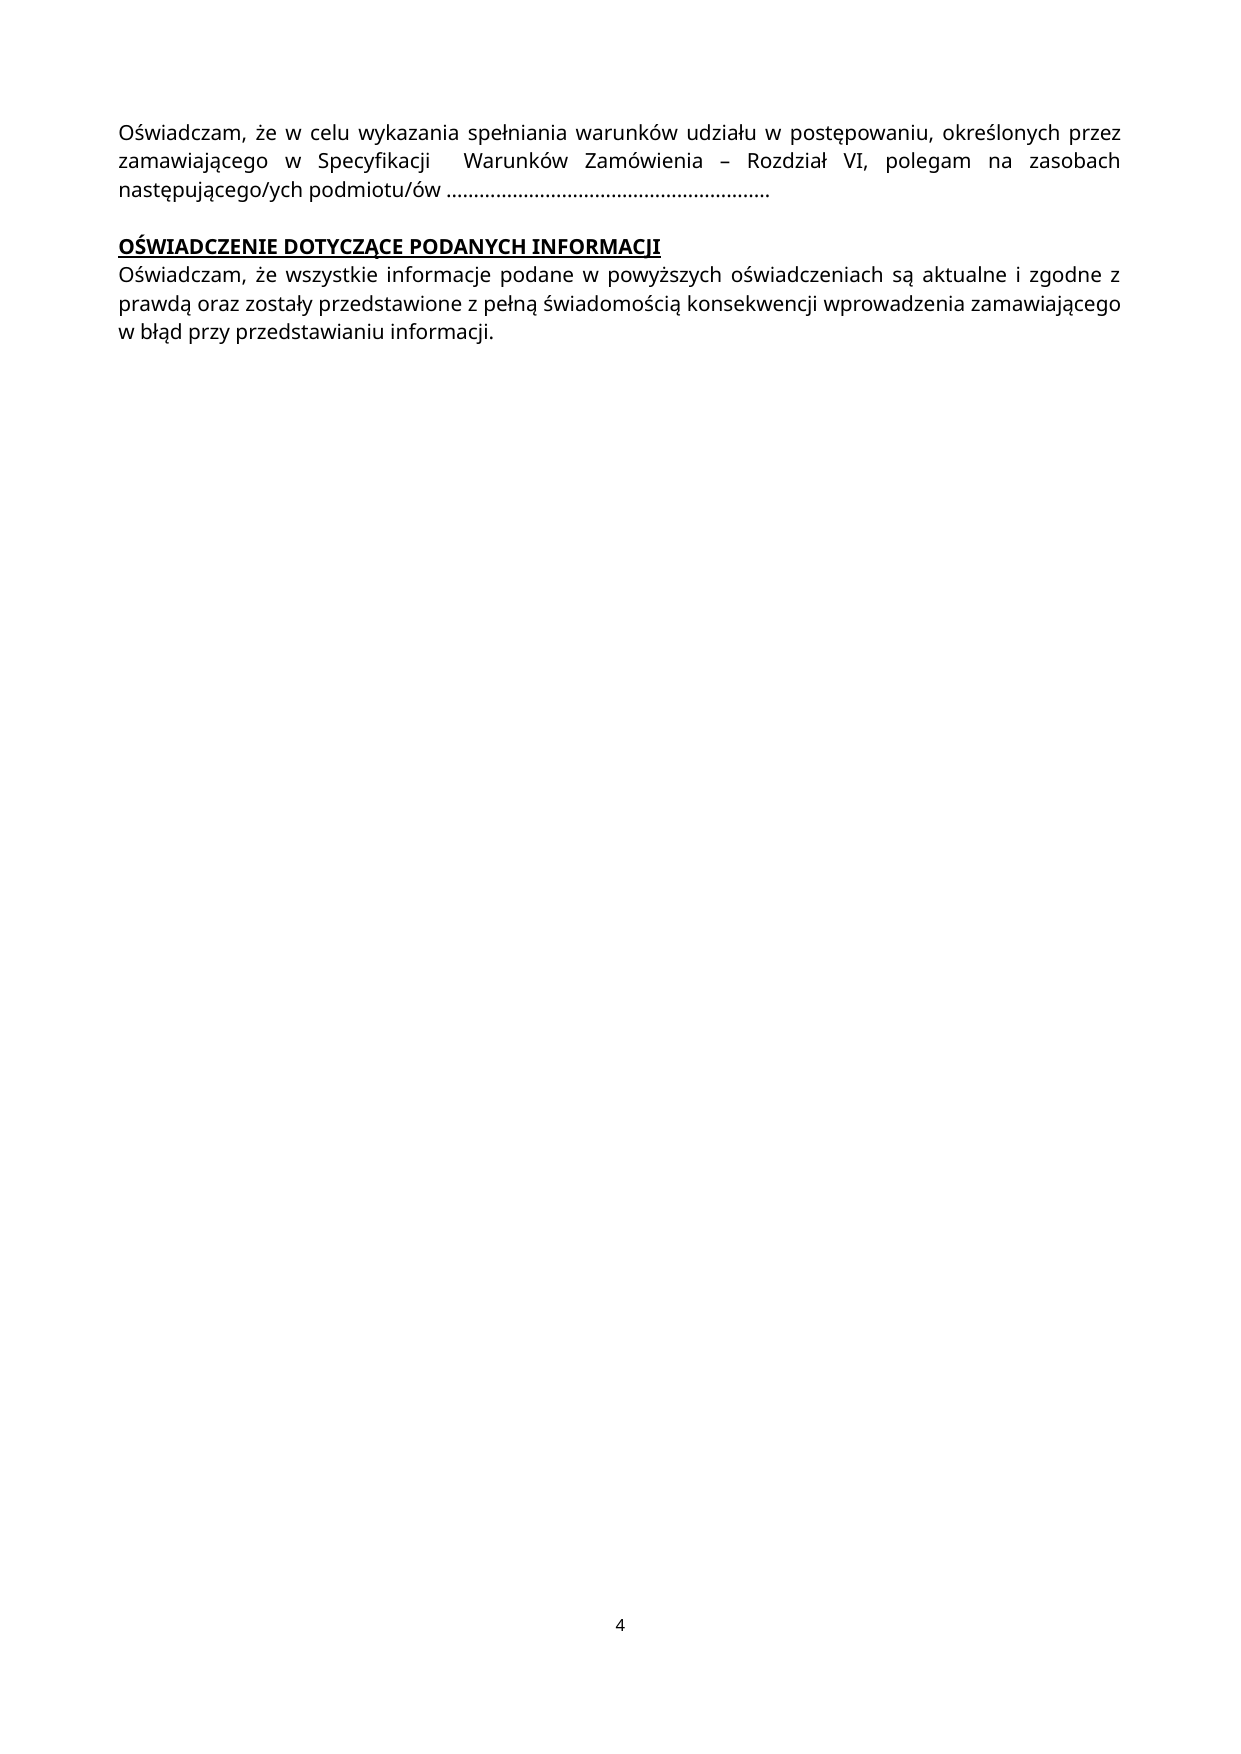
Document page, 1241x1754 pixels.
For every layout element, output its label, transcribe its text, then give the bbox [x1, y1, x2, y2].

text OŚWIADCZENIE DOTYCZĄCE PODANYCH INFORMACJI [118, 232, 1122, 261]
text Oświadczam, że wszystkie informacje podane w powyższych oświadczeniach są aktualne i zgodne z prawdą oraz zostały przedstawione z pełną świadomością konsekwencji wprowadzenia zamawiającego w błąd przy przedstawianiu informacji. [118, 261, 1122, 346]
text Oświadczam, że w celu wykazania spełniania warunków udziału w postępowaniu, określonych przez zamawiającego w Specyfikacji Warunków Zamówienia – Rozdział VI, polegam na zasobach następującego/ych podmiotu/ów ………………………………………………..… [118, 118, 1122, 203]
